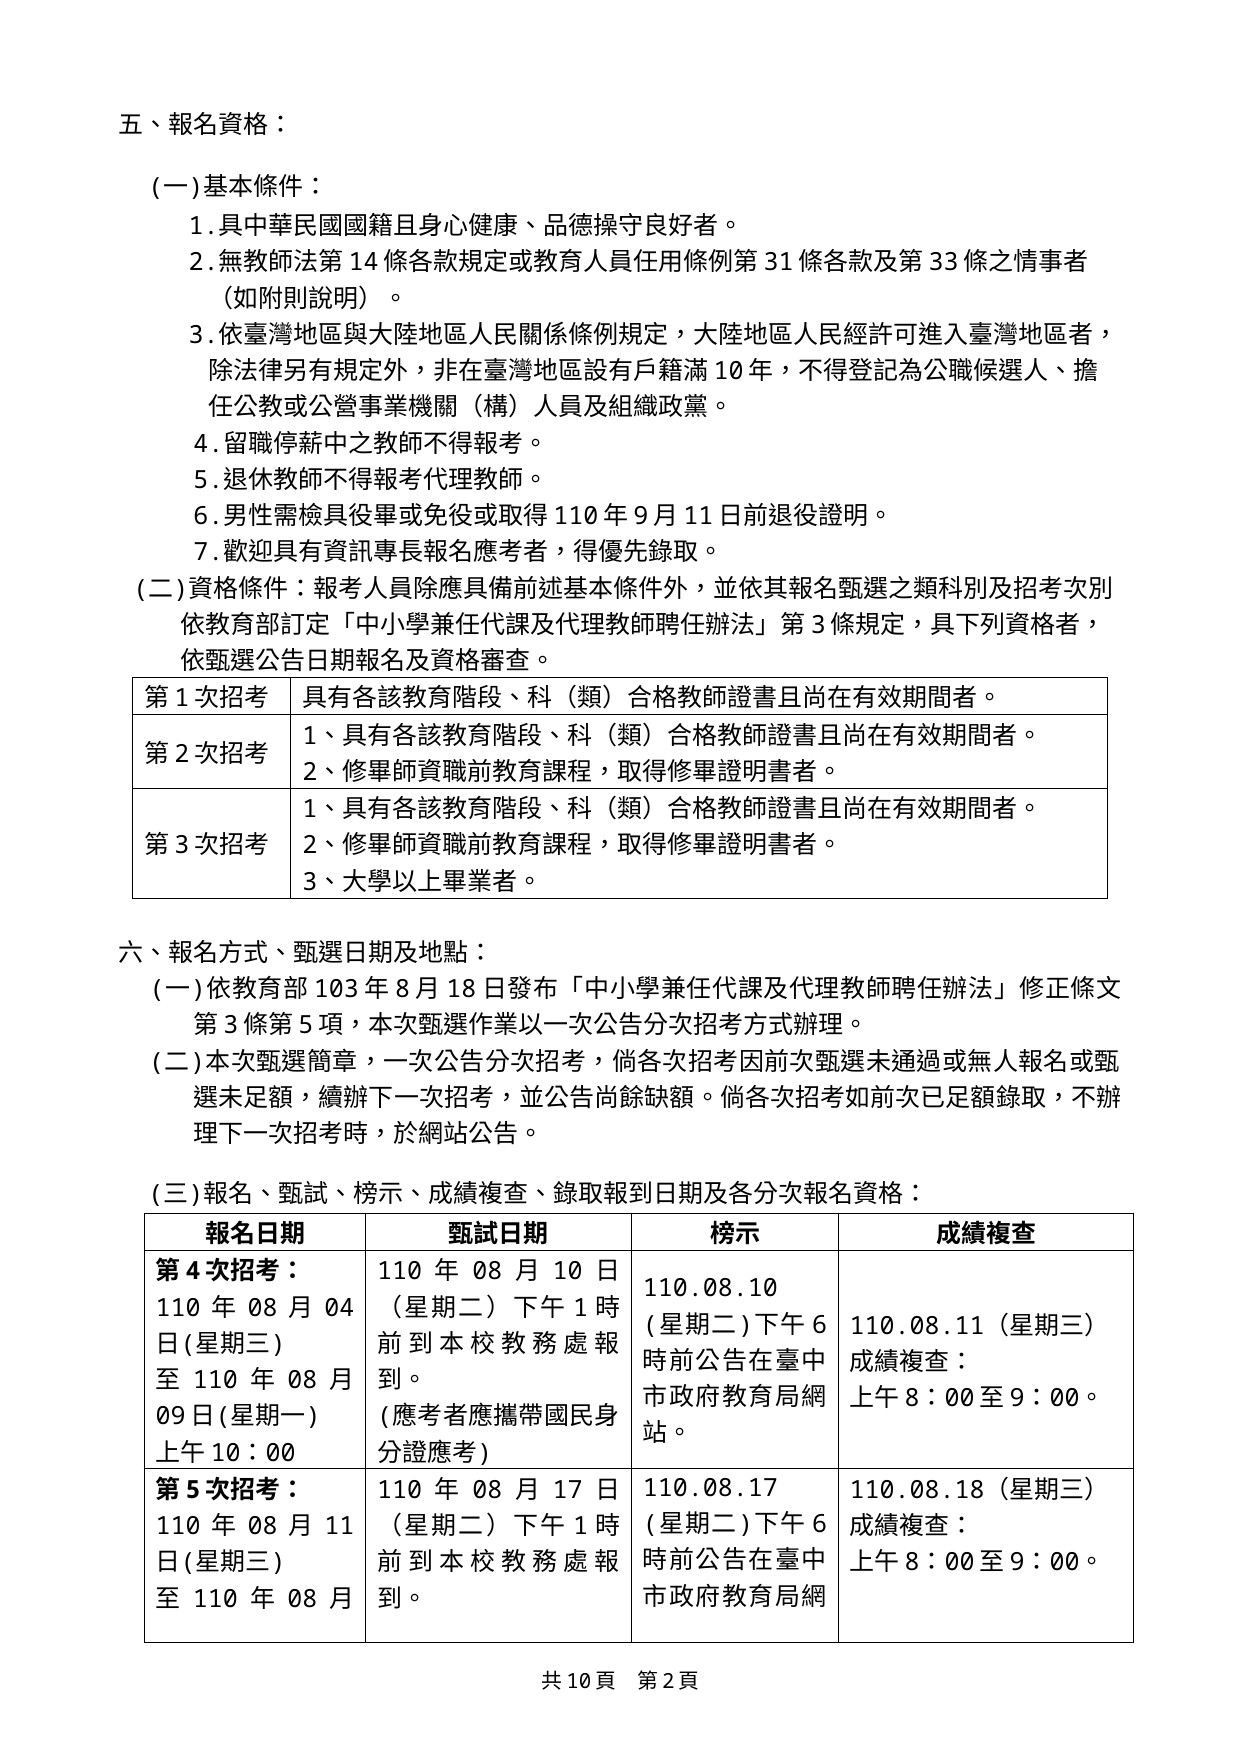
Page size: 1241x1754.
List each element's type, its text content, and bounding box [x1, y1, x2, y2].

table_cell 110.08.18（星期三） 成績複查： 上午8：00至9：00。 [839, 1469, 1133, 1642]
table_header 甄試日期 [366, 1214, 631, 1250]
table_cell 110.08.11（星期三） 成績複查： 上午8：00至9：00。 [839, 1251, 1133, 1468]
text (二)資格條件：報考人員除應具備前述基本條件外，並依其報名甄選之類科別及招考次別依教育部訂定「中小學兼任代課及代理教師聘任辦法」第3條規定，具下列資格者，依甄選公告日期報名及資格審查。 [118, 568, 1122, 677]
text 1.具中華民國國籍且身心健康、品德操守良好者。 [158, 206, 1122, 242]
table_header 成績複查 [839, 1214, 1133, 1250]
table_cell 第3次招考 [133, 789, 290, 897]
text 5.退休教師不得報考代理教師。 [118, 459, 1122, 496]
table_cell 110.08.10 (星期二)下午6時前公告在臺中市政府教育局網站。 [632, 1251, 838, 1468]
text 6.男性需檢具役畢或免役或取得110年9月11日前退役證明。 [118, 496, 1122, 532]
text 7.歡迎具有資訊專長報名應考者，得優先錄取。 [118, 532, 1122, 568]
text 4.留職停薪中之教師不得報考。 [118, 423, 1122, 459]
text (一)依教育部103年8月18日發布「中小學兼任代課及代理教師聘任辦法」修正條文第3條第5項，本次甄選作業以一次公告分次招考方式辦理。 [118, 969, 1122, 1041]
table_cell 110年08月10日（星期二）下午1時前到本校教務處報到。 (應考者應攜帶國民身分證應考) [366, 1251, 631, 1468]
text (二)本次甄選簡章，一次公告分次招考，倘各次招考因前次甄選未通過或無人報名或甄選未足額，續辦下一次招考，並公告尚餘缺額。倘各次招考如前次已足額錄取，不辦理下一次招考時，於網站公告。 [118, 1041, 1122, 1150]
table_header 榜示 [632, 1214, 838, 1250]
text 2.無教師法第14條各款規定或教育人員任用條例第31條各款及第33條之情事者（如附則說明）。 [158, 242, 1122, 314]
table_header 報名日期 [145, 1214, 365, 1250]
table_cell 1、具有各該教育階段、科（類）合格教師證書且尚在有效期間者。 2、修畢師資職前教育課程，取得修畢證明書者。 3、大學以上畢業者。 [291, 789, 1107, 897]
text 3.依臺灣地區與大陸地區人民關係條例規定，大陸地區人民經許可進入臺灣地區者，除法律另有規定外，非在臺灣地區設有戶籍滿10年，不得登記為公職候選人、擔任公教或公營事業機關（構）人員及組織政黨。 [158, 314, 1122, 423]
table_header 第1次招考 [133, 678, 290, 714]
table_cell 1、具有各該教育階段、科（類）合格教師證書且尚在有效期間者。 2、修畢師資職前教育課程，取得修畢證明書者。 [291, 715, 1107, 788]
text 五、報名資格： [118, 81, 1122, 143]
table_cell 第5次招考： 110年08月11日(星期三) 至110年08月 [145, 1469, 365, 1642]
table_cell 第2次招考 [133, 715, 290, 788]
table_header 具有各該教育階段、科（類）合格教師證書且尚在有效期間者。 [291, 678, 1107, 714]
text 六、報名方式、甄選日期及地點： [118, 932, 1122, 969]
text (三)報名、甄試、榜示、成績複查、錄取報到日期及各分次報名資格： [118, 1150, 1122, 1212]
table_cell 110年08月17日（星期二）下午1時前到本校教務處報到。 [366, 1469, 631, 1642]
table_cell 第4次招考： 110年08月04日(星期三) 至110年08月09日(星期一) 上午10：00 [145, 1251, 365, 1468]
table_cell 110.08.17 (星期二)下午6時前公告在臺中市政府教育局網 [632, 1469, 838, 1642]
text (一)基本條件： [118, 143, 1122, 206]
